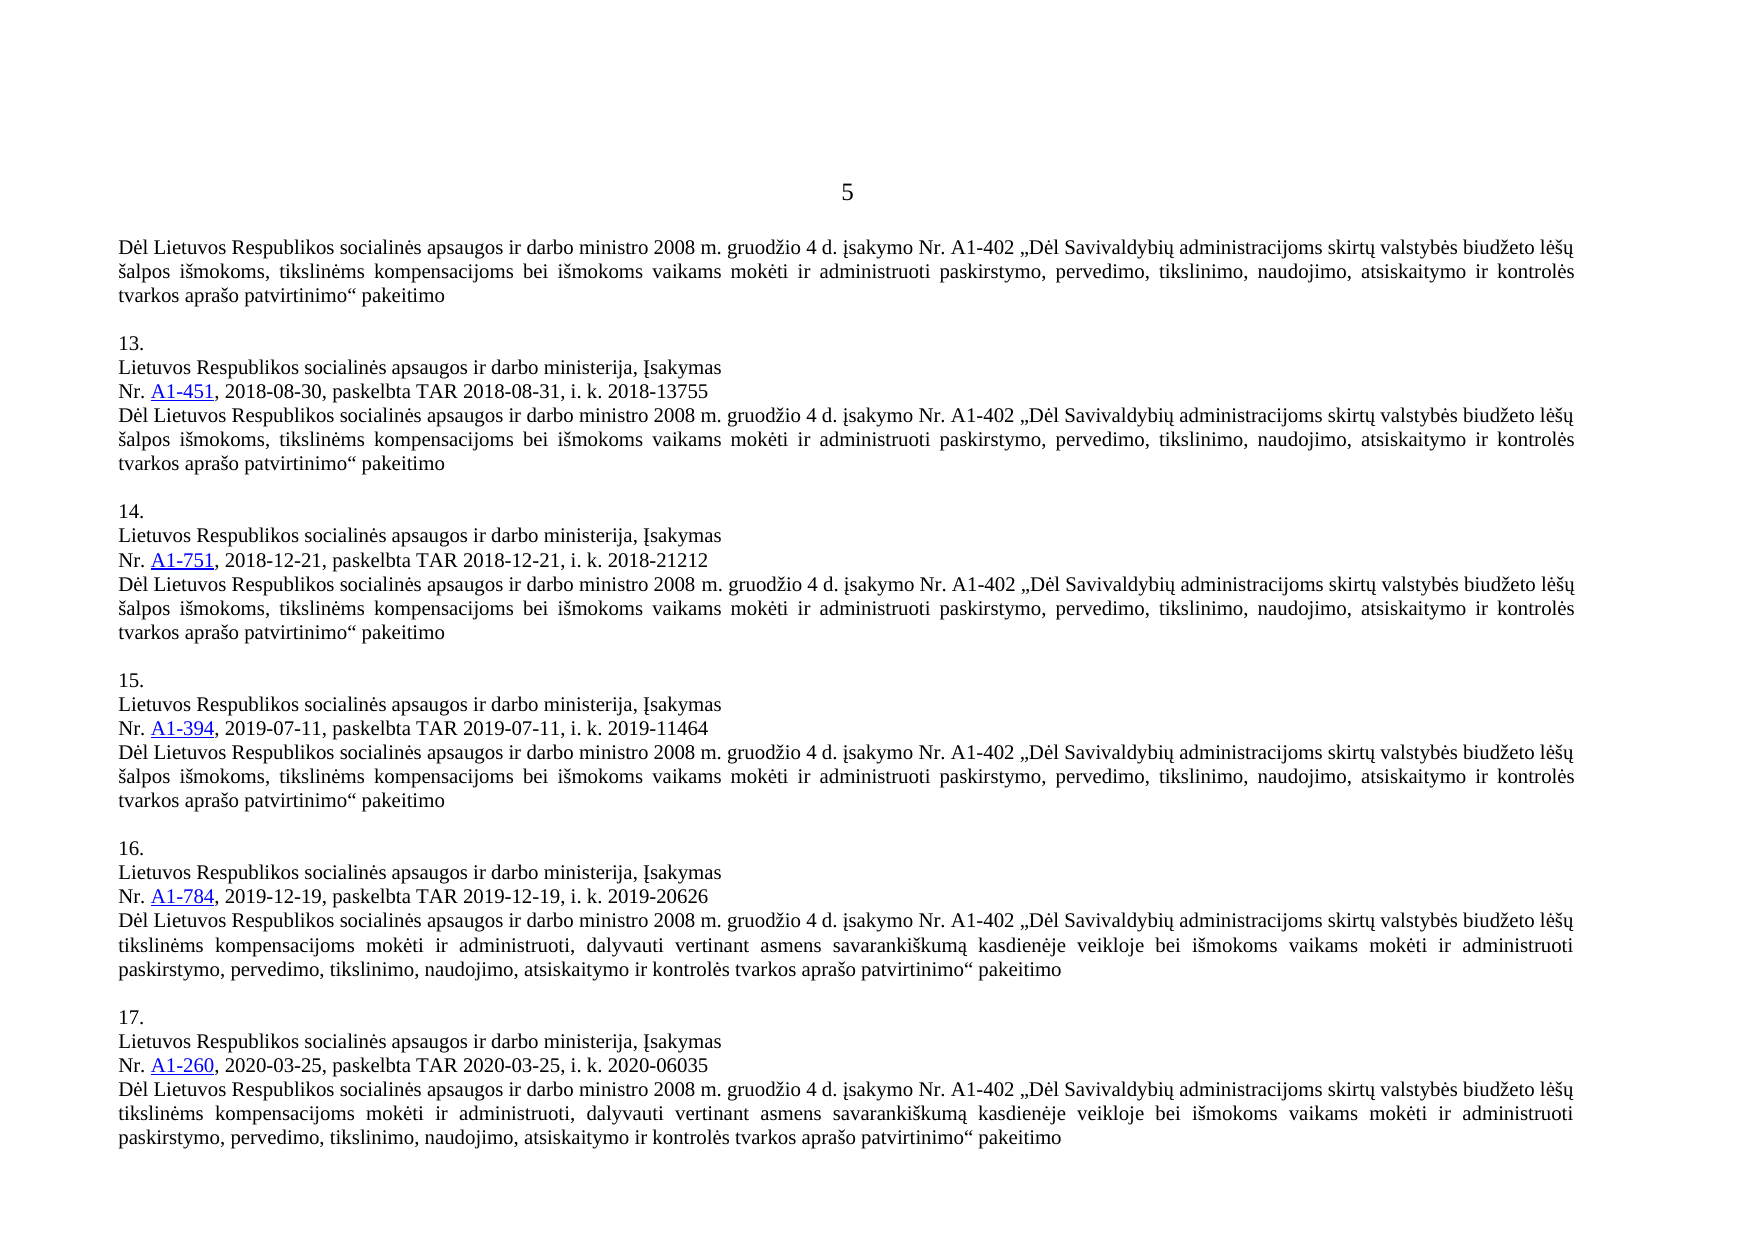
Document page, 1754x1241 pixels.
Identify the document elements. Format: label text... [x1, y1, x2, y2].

text Dėl Lietuvos Respublikos socialinės apsaugos ir darbo ministro 2008 m. gruodžio 4 d. įsakymo Nr. A1-402 „Dėl Savivaldybių administracijoms skirtų valstybės biudžeto lėšų tikslinėms kompensacijoms mokėti ir administruoti, dalyvauti vertinant asmens savarankiškumą kasdienėje veikloje bei išmokoms vaikams mokėti ir administruoti paskirstymo, pervedimo, tikslinimo, naudojimo, atsiskaitymo ir kontrolės tvarkos aprašo patvirtinimo“ pakeitimo [118, 1077, 1576, 1149]
text Lietuvos Respublikos socialinės apsaugos ir darbo ministerija, Įsakymas [118, 860, 1576, 884]
text Dėl Lietuvos Respublikos socialinės apsaugos ir darbo ministro 2008 m. gruodžio 4 d. įsakymo Nr. A1-402 „Dėl Savivaldybių administracijoms skirtų valstybės biudžeto lėšų šalpos išmokoms, tikslinėms kompensacijoms bei išmokoms vaikams mokėti ir administruoti paskirstymo, pervedimo, tikslinimo, naudojimo, atsiskaitymo ir kontrolės tvarkos aprašo patvirtinimo“ pakeitimo [118, 572, 1576, 644]
text Nr. A1-751, 2018-12-21, paskelbta TAR 2018-12-21, i. k. 2018-21212 [118, 547, 1576, 572]
text Lietuvos Respublikos socialinės apsaugos ir darbo ministerija, Įsakymas [118, 692, 1576, 716]
text Lietuvos Respublikos socialinės apsaugos ir darbo ministerija, Įsakymas [118, 523, 1576, 547]
text Dėl Lietuvos Respublikos socialinės apsaugos ir darbo ministro 2008 m. gruodžio 4 d. įsakymo Nr. A1-402 „Dėl Savivaldybių administracijoms skirtų valstybės biudžeto lėšų šalpos išmokoms, tikslinėms kompensacijoms bei išmokoms vaikams mokėti ir administruoti paskirstymo, pervedimo, tikslinimo, naudojimo, atsiskaitymo ir kontrolės tvarkos aprašo patvirtinimo“ pakeitimo [118, 740, 1576, 812]
text Dėl Lietuvos Respublikos socialinės apsaugos ir darbo ministro 2008 m. gruodžio 4 d. įsakymo Nr. A1-402 „Dėl Savivaldybių administracijoms skirtų valstybės biudžeto lėšų šalpos išmokoms, tikslinėms kompensacijoms bei išmokoms vaikams mokėti ir administruoti paskirstymo, pervedimo, tikslinimo, naudojimo, atsiskaitymo ir kontrolės tvarkos aprašo patvirtinimo“ pakeitimo [118, 235, 1576, 307]
text 15. [118, 668, 1576, 692]
text 13. [118, 331, 1576, 355]
text Lietuvos Respublikos socialinės apsaugos ir darbo ministerija, Įsakymas [118, 1029, 1576, 1053]
text Dėl Lietuvos Respublikos socialinės apsaugos ir darbo ministro 2008 m. gruodžio 4 d. įsakymo Nr. A1-402 „Dėl Savivaldybių administracijoms skirtų valstybės biudžeto lėšų šalpos išmokoms, tikslinėms kompensacijoms bei išmokoms vaikams mokėti ir administruoti paskirstymo, pervedimo, tikslinimo, naudojimo, atsiskaitymo ir kontrolės tvarkos aprašo patvirtinimo“ pakeitimo [118, 403, 1576, 475]
text Nr. A1-784, 2019-12-19, paskelbta TAR 2019-12-19, i. k. 2019-20626 [118, 884, 1576, 908]
text Lietuvos Respublikos socialinės apsaugos ir darbo ministerija, Įsakymas [118, 355, 1576, 379]
text Dėl Lietuvos Respublikos socialinės apsaugos ir darbo ministro 2008 m. gruodžio 4 d. įsakymo Nr. A1-402 „Dėl Savivaldybių administracijoms skirtų valstybės biudžeto lėšų tikslinėms kompensacijoms mokėti ir administruoti, dalyvauti vertinant asmens savarankiškumą kasdienėje veikloje bei išmokoms vaikams mokėti ir administruoti paskirstymo, pervedimo, tikslinimo, naudojimo, atsiskaitymo ir kontrolės tvarkos aprašo patvirtinimo“ pakeitimo [118, 908, 1576, 981]
text Nr. A1-451, 2018-08-30, paskelbta TAR 2018-08-31, i. k. 2018-13755 [118, 379, 1576, 403]
text Nr. A1-260, 2020-03-25, paskelbta TAR 2020-03-25, i. k. 2020-06035 [118, 1053, 1576, 1077]
text Nr. A1-394, 2019-07-11, paskelbta TAR 2019-07-11, i. k. 2019-11464 [118, 716, 1576, 740]
text 16. [118, 836, 1576, 860]
text 17. [118, 1005, 1576, 1029]
text 14. [118, 499, 1576, 523]
